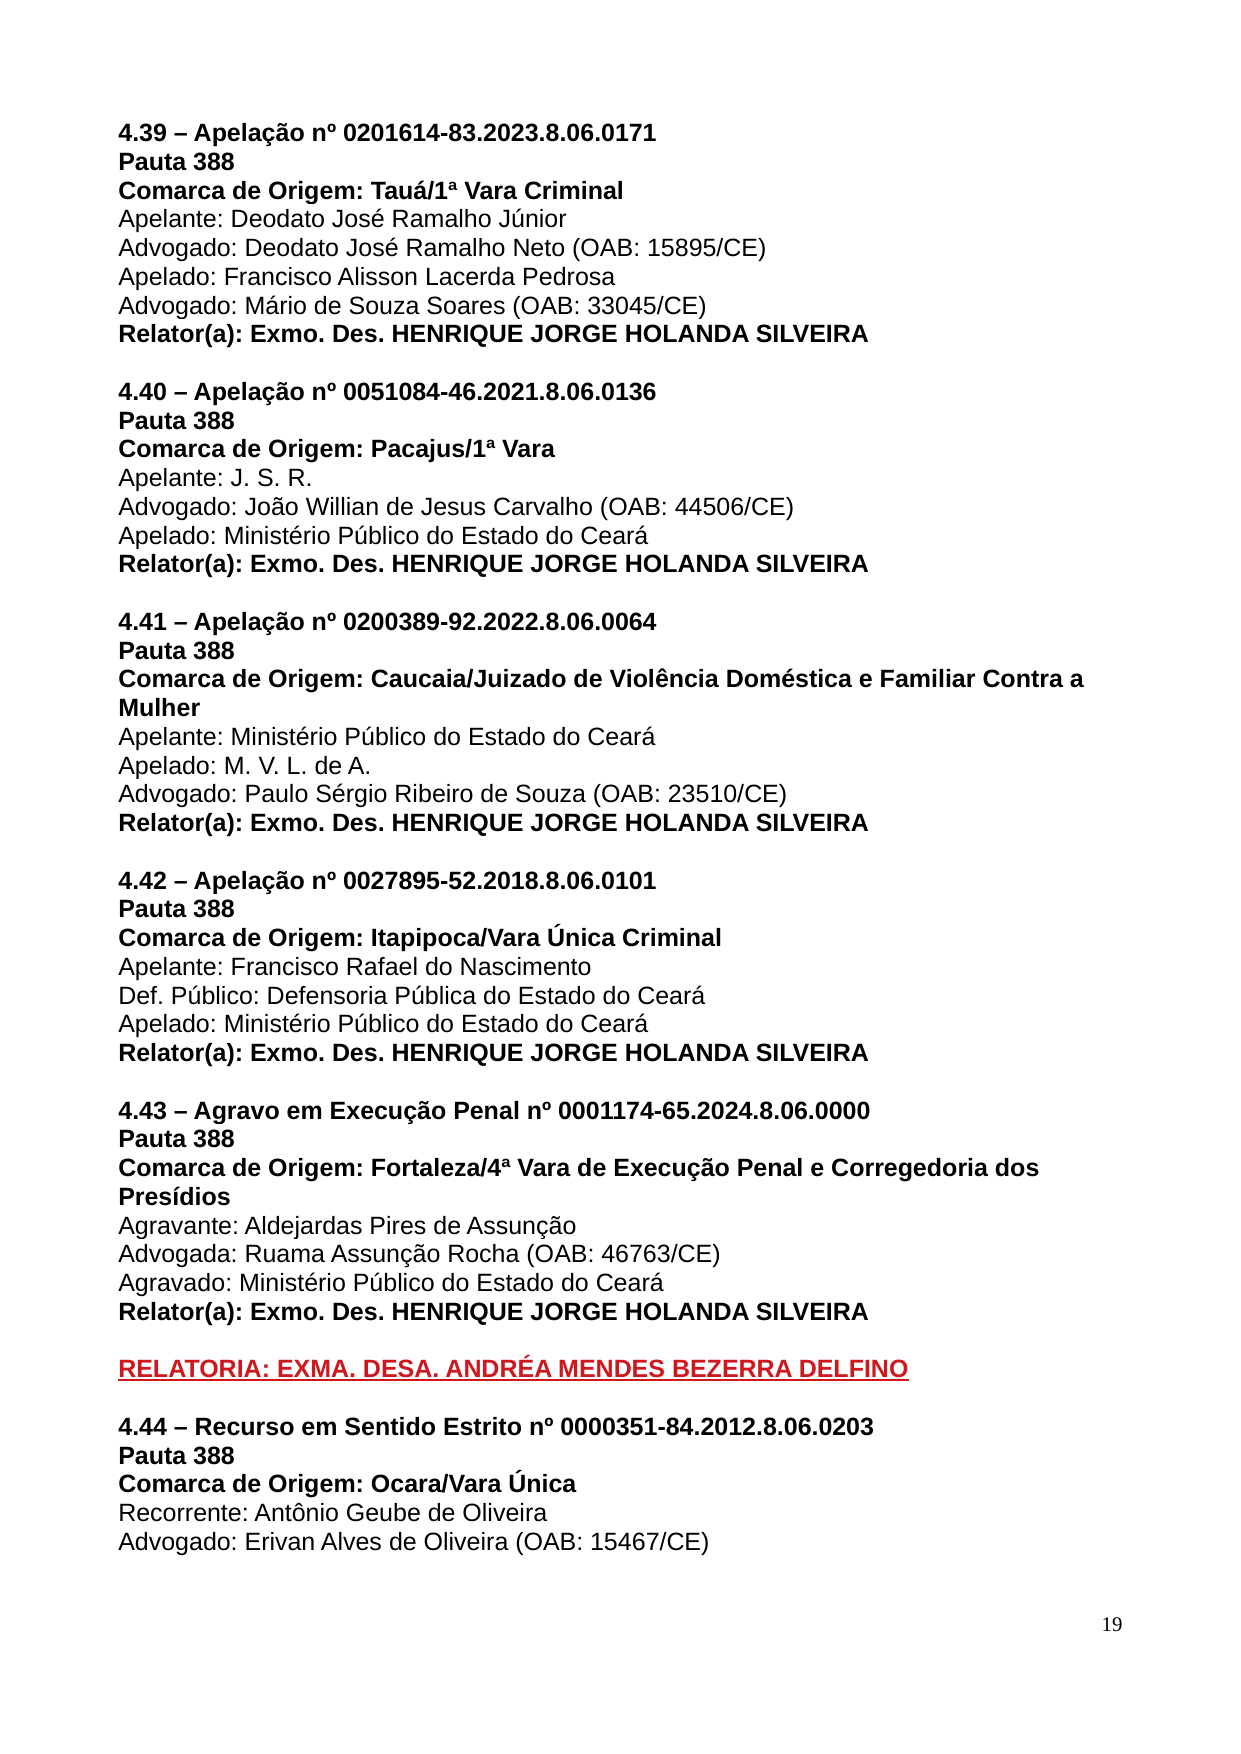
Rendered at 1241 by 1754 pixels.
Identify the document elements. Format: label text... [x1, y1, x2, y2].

text Def. Público: Defensoria Pública do Estado do Ceará [118, 981, 1122, 1009]
text Comarca de Origem: Tauá/1ª Vara Criminal [118, 176, 1122, 204]
text Comarca de Origem: Itapipoca/Vara Única Criminal [118, 923, 1122, 952]
text Apelante: Ministério Público do Estado do Ceará [118, 722, 1122, 751]
text Apelado: Francisco Alisson Lacerda Pedrosa [118, 262, 1122, 291]
text Advogada: Ruama Assunção Rocha (OAB: 46763/CE) [118, 1239, 1122, 1268]
text Pauta 388 [118, 636, 1122, 664]
text 4.44 – Recurso em Sentido Estrito nº 0000351-84.2012.8.06.0203 [118, 1412, 1122, 1441]
text Advogado: Erivan Alves de Oliveira (OAB: 15467/CE) [118, 1527, 1122, 1556]
text Relator(a): Exmo. Des. HENRIQUE JORGE HOLANDA SILVEIRA [118, 1038, 1122, 1067]
text 4.43 – Agravo em Execução Penal nº 0001174-65.2024.8.06.0000 [118, 1096, 1122, 1124]
text Agravado: Ministério Público do Estado do Ceará [118, 1268, 1122, 1297]
text 4.41 – Apelação nº 0200389-92.2022.8.06.0064 [118, 607, 1122, 636]
text Comarca de Origem: Caucaia/Juizado de Violência Doméstica e Familiar Contra a Mulher [118, 664, 1122, 722]
text Recorrente: Antônio Geube de Oliveira [118, 1498, 1122, 1527]
text Agravante: Aldejardas Pires de Assunção [118, 1211, 1122, 1239]
text Advogado: Mário de Souza Soares (OAB: 33045/CE) [118, 291, 1122, 319]
text Relator(a): Exmo. Des. HENRIQUE JORGE HOLANDA SILVEIRA [118, 319, 1122, 348]
text Apelante: J. S. R. [118, 463, 1122, 492]
text Apelante: Francisco Rafael do Nascimento [118, 952, 1122, 981]
text Relator(a): Exmo. Des. HENRIQUE JORGE HOLANDA SILVEIRA [118, 1297, 1122, 1326]
text Comarca de Origem: Fortaleza/4ª Vara de Execução Penal e Corregedoria dos Presídios [118, 1153, 1122, 1211]
text 4.42 – Apelação nº 0027895-52.2018.8.06.0101 [118, 866, 1122, 894]
text Pauta 388 [118, 147, 1122, 176]
text Relator(a): Exmo. Des. HENRIQUE JORGE HOLANDA SILVEIRA [118, 808, 1122, 837]
text Apelado: Ministério Público do Estado do Ceará [118, 1009, 1122, 1038]
text Apelado: M. V. L. de A. [118, 751, 1122, 779]
text Comarca de Origem: Pacajus/1ª Vara [118, 434, 1122, 463]
text Pauta 388 [118, 1124, 1122, 1153]
text Pauta 388 [118, 406, 1122, 434]
text 4.39 – Apelação nº 0201614-83.2023.8.06.0171 [118, 118, 1122, 147]
text Apelado: Ministério Público do Estado do Ceará [118, 521, 1122, 549]
text 4.40 – Apelação nº 0051084-46.2021.8.06.0136 [118, 377, 1122, 406]
text Relator(a): Exmo. Des. HENRIQUE JORGE HOLANDA SILVEIRA [118, 549, 1122, 578]
text Advogado: João Willian de Jesus Carvalho (OAB: 44506/CE) [118, 492, 1122, 521]
text Advogado: Deodato José Ramalho Neto (OAB: 15895/CE) [118, 233, 1122, 262]
text Comarca de Origem: Ocara/Vara Única [118, 1469, 1122, 1498]
text RELATORIA: EXMA. DESA. ANDRÉA MENDES BEZERRA DELFINO [118, 1354, 1122, 1383]
text Pauta 388 [118, 1441, 1122, 1469]
text Apelante: Deodato José Ramalho Júnior [118, 204, 1122, 233]
text Advogado: Paulo Sérgio Ribeiro de Souza (OAB: 23510/CE) [118, 779, 1122, 808]
text Pauta 388 [118, 894, 1122, 923]
